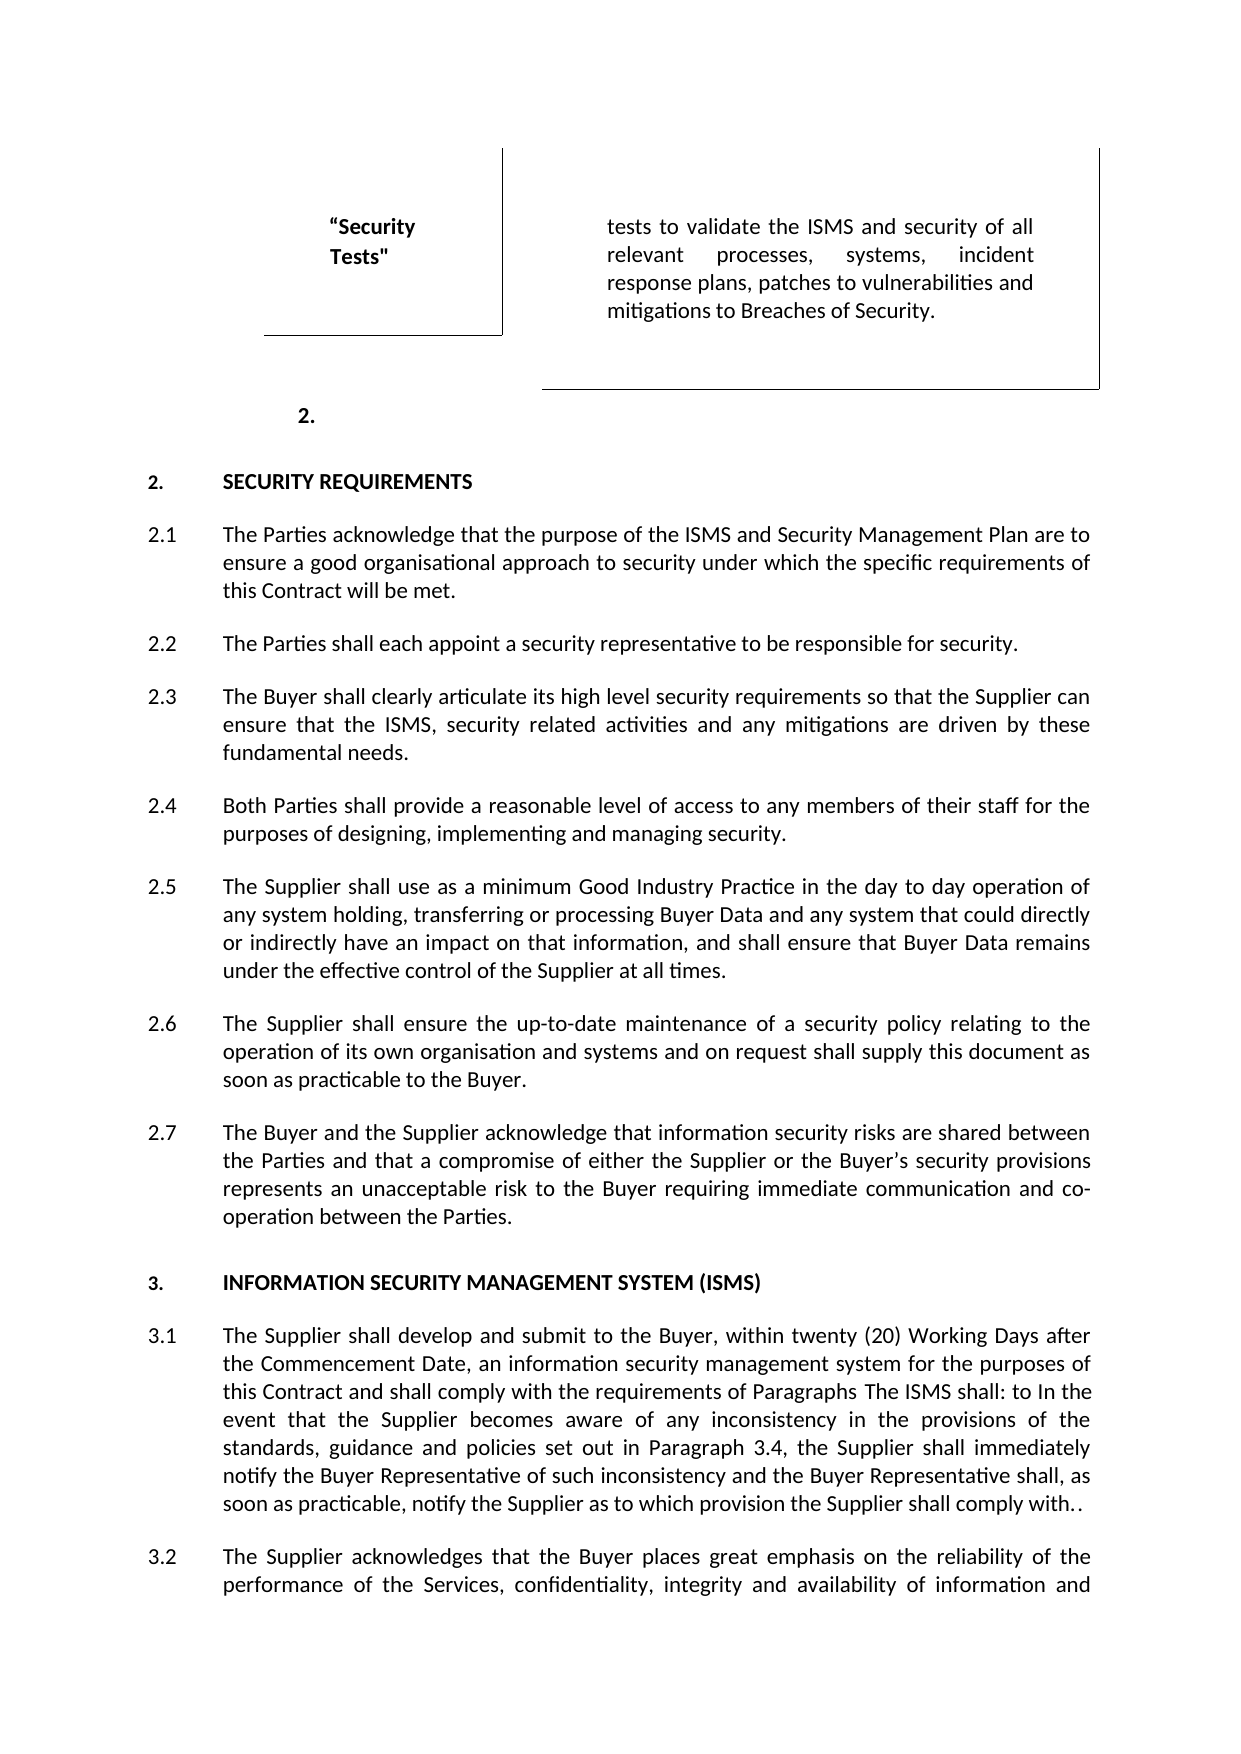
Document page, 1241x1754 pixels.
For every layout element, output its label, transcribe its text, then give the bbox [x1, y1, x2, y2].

list The Supplier shall develop and submit to the Buyer, within twenty (20) Working Days after the Commencement Date, an information security management system for the purposes of this Contract and shall comply with the requirements of Paragraphs 3.4 to 3.7. [148, 1321, 1092, 1517]
list The Buyer shall clearly articulate its high level security requirements so that the Supplier can ensure that the ISMS, security related activities and any mitigations are driven by these fundamental needs. [148, 682, 1092, 766]
table_cell “Security Tests" [253, 148, 513, 401]
list The Supplier shall use as a minimum Good Industry Practice in the day to day operation of any system holding, transferring or processing Buyer Data and any system that could directly or indirectly have an impact on that information, and shall ensure that Buyer Data remains under the effective control of the Supplier at all times. [148, 872, 1092, 984]
list The Supplier acknowledges that the Buyer places great emphasis on the reliability of the performance of the Services, confidentiality, integrity and availability of information and [148, 1542, 1092, 1598]
table_cell tests to validate the ISMS and security of all relevant processes, systems, incident response plans, patches to vulnerabilities and mitigations to Breaches of Security. [513, 148, 1110, 401]
list Both Parties shall provide a reasonable level of access to any members of their staff for the purposes of designing, implementing and managing security. [148, 791, 1092, 847]
list The Parties acknowledge that the purpose of the ISMS and Security Management Plan are to ensure a good organisational approach to security under which the specific requirements of this Contract will be met. [148, 520, 1092, 604]
list The Parties shall each appoint a security representative to be responsible for security. [148, 629, 1092, 657]
list SECURITY REQUIREMENTS [148, 467, 1092, 495]
list INFORMATION SECURITY MANAGEMENT SYSTEM (ISMS) [148, 1268, 1092, 1296]
list The Supplier shall ensure the up-to-date maintenance of a security policy relating to the operation of its own organisation and systems and on request shall supply this document as soon as practicable to the Buyer. [148, 1009, 1092, 1093]
list The Buyer and the Supplier acknowledge that information security risks are shared between the Parties and that a compromise of either the Supplier or the Buyer’s security provisions represents an unacceptable risk to the Buyer requiring immediate communication and co-operation between the Parties. [148, 1118, 1092, 1230]
